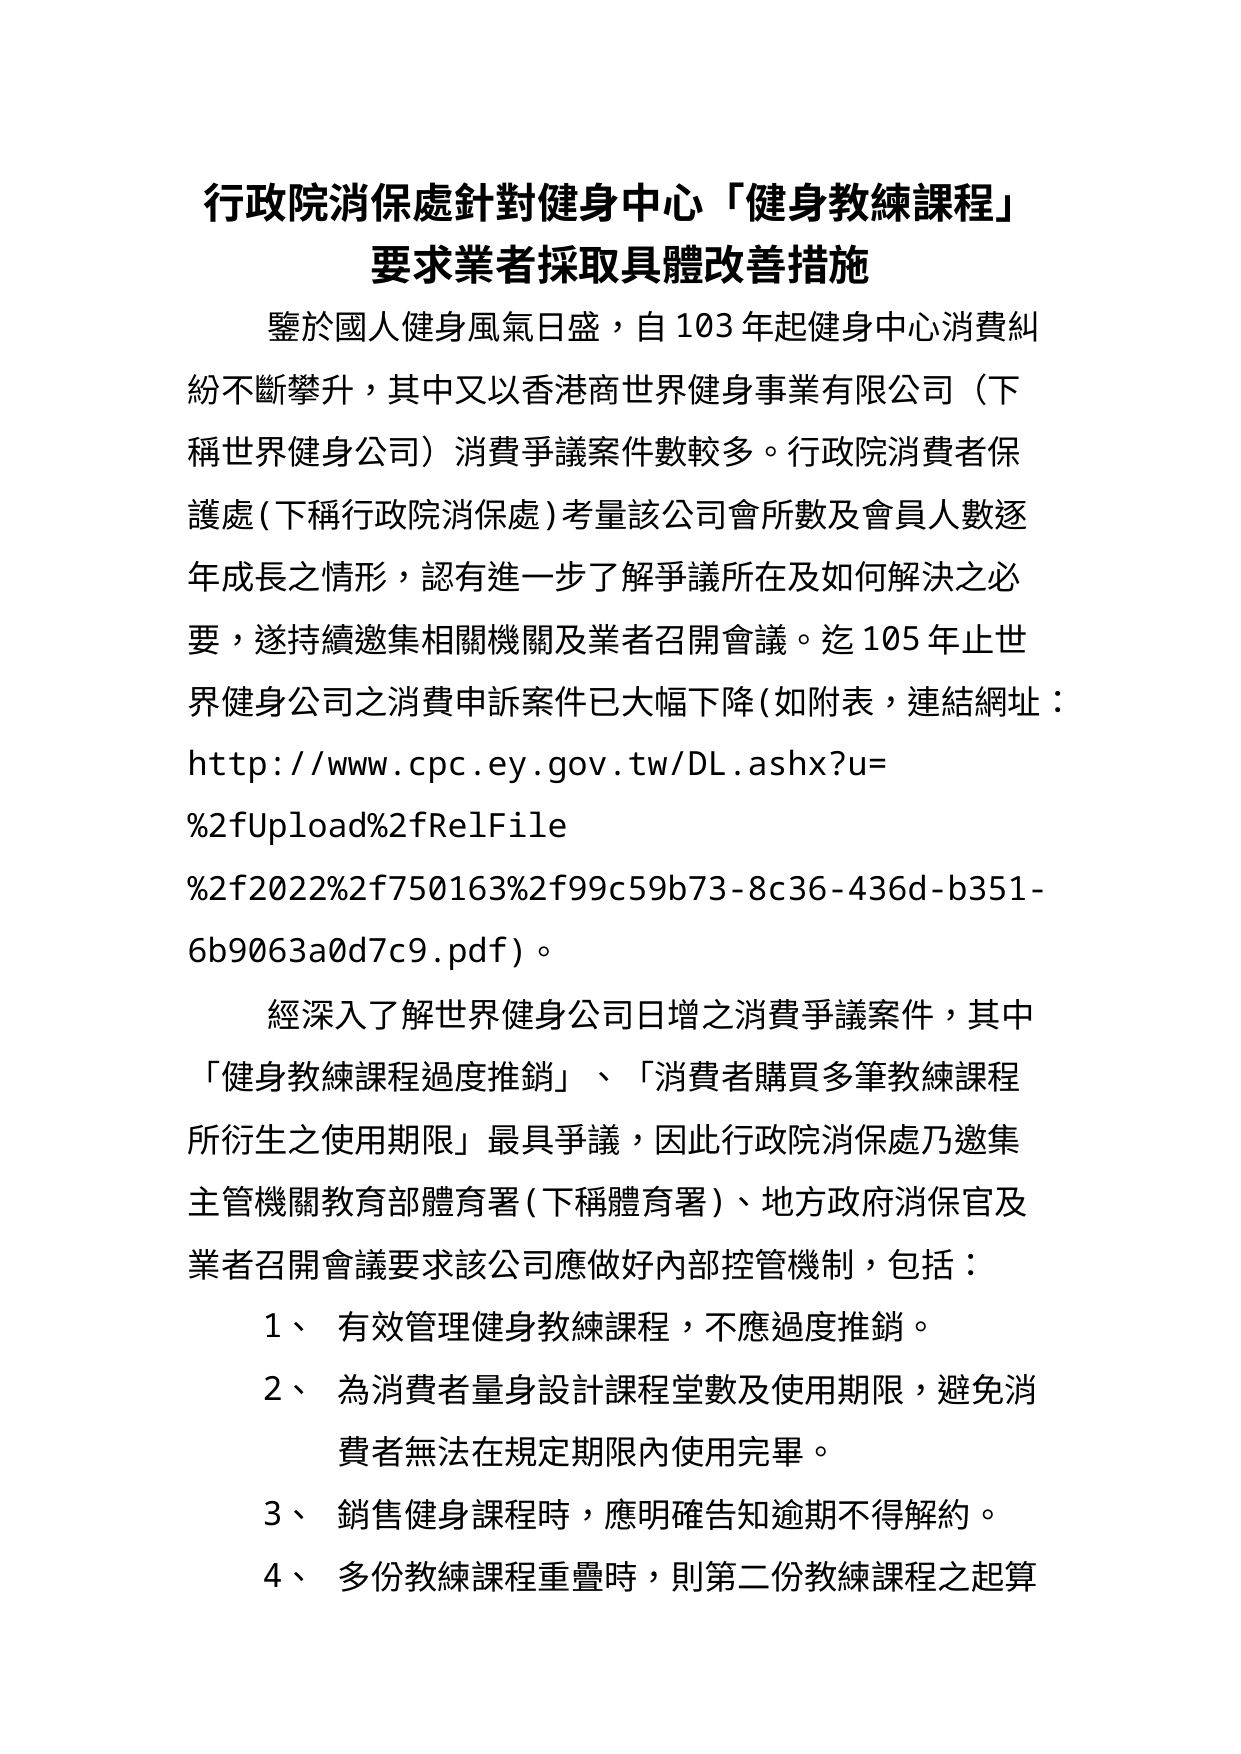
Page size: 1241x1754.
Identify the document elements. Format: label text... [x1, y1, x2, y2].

text 經深入了解世界健身公司日增之消費爭議案件，其中「健身教練課程過度推銷」、「消費者購買多筆教練課程所衍生之使用期限」最具爭議，因此行政院消保處乃邀集主管機關教育部體育署(下稱體育署)、地方政府消保官及業者召開會議要求該公司應做好內部控管機制，包括： [187, 971, 1053, 1283]
list 有效管理健身教練課程，不應過度推銷。 [262, 1283, 1053, 1346]
list 銷售健身課程時，應明確告知逾期不得解約。 [262, 1471, 1053, 1533]
list 為消費者量身設計課程堂數及使用期限，避免消費者無法在規定期限內使用完畢。 [262, 1346, 1053, 1471]
list 多份教練課程重疊時，則第二份教練課程之起算 [262, 1533, 1053, 1596]
text 鑒於國人健身風氣日盛，自103年起健身中心消費糾紛不斷攀升，其中又以香港商世界健身事業有限公司（下稱世界健身公司）消費爭議案件數較多。行政院消費者保護處(下稱行政院消保處)考量該公司會所數及會員人數逐年成長之情形，認有進一步了解爭議所在及如何解決之必要，遂持續邀集相關機關及業者召開會議。迄105年止世界健身公司之消費申訴案件已大幅下降(如附表，連結網址：http://www.cpc.ey.gov.tw/DL.ashx?u=%2fUpload%2fRelFile%2f2022%2f750163%2f99c59b73-8c36-436d-b351-6b9063a0d7c9.pdf)。 [187, 283, 1053, 971]
text 行政院消保處針對健身中心「健身教練課程」要求業者採取具體改善措施 [187, 158, 1053, 283]
